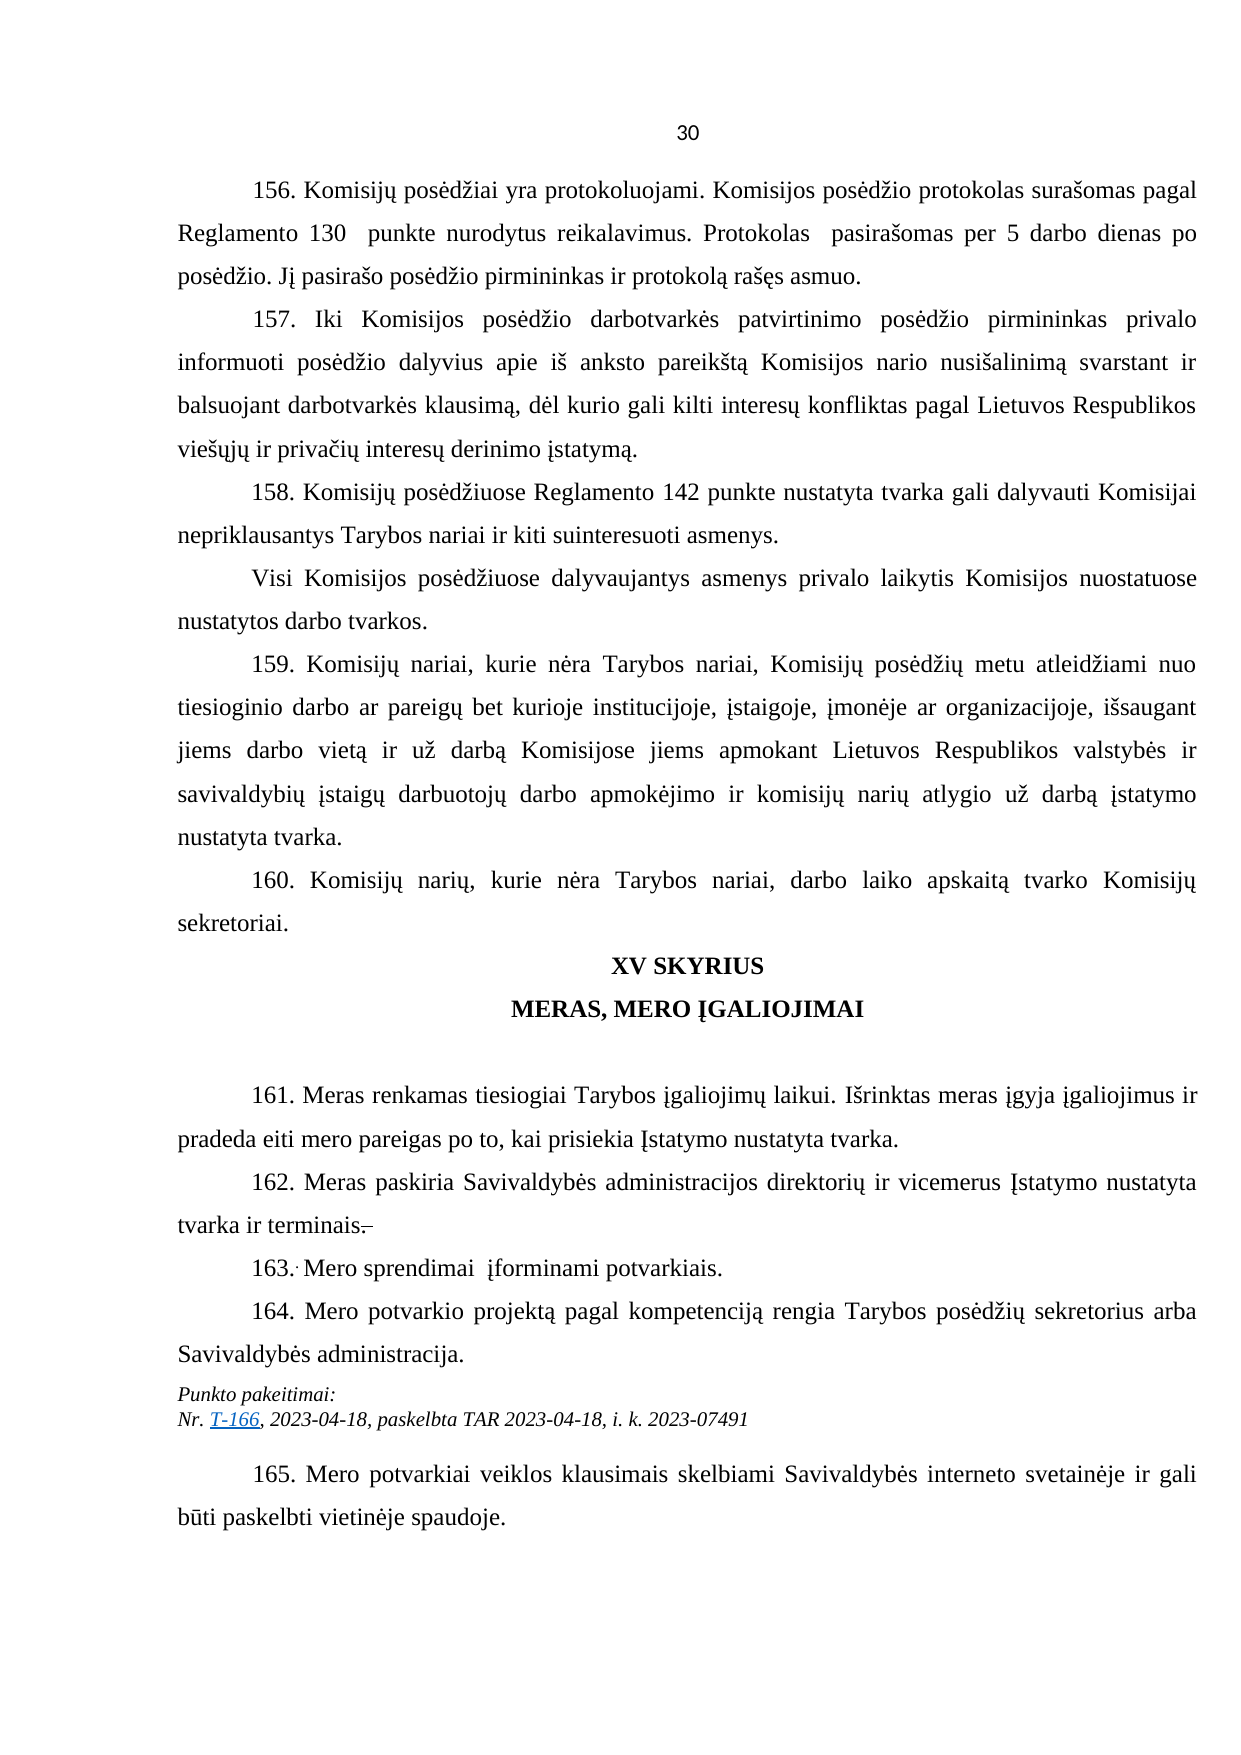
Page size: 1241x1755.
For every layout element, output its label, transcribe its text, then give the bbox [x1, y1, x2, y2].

text 158. Komisijų posėdžiuose Reglamento 142 punkte nustatyta tvarka gali dalyvauti Komisijai nepriklausantys Tarybos nariai ir kiti suinteresuoti asmenys. [177, 477, 1198, 549]
text 156. Komisijų posėdžiai yra protokoluojami. Komisijos posėdžio protokolas surašomas pagal Reglamento 130 punkte nurodytus reikalavimus. Protokolas pasirašomas per 5 darbo dienas po posėdžio. Jį pasirašo posėdžio pirmininkas ir protokolą rašęs asmuo. [177, 175, 1198, 290]
text 165. Mero potvarkiai veiklos klausimais skelbiami Savivaldybės interneto svetainėje ir gali būti paskelbti vietinėje spaudoje. [177, 1459, 1198, 1531]
text 163.. Mero sprendimai įforminami potvarkiais. [177, 1253, 1198, 1282]
subtitle MERAS, MERO ĮGALIOJIMAI [177, 994, 1198, 1023]
text 162. Meras paskiria Savivaldybės administracijos direktorių ir vicemerus Įstatymo nustatyta tvarka ir terminais. [177, 1167, 1198, 1239]
text 157. Iki Komisijos posėdžio darbotvarkės patvirtinimo posėdžio pirmininkas privalo informuoti posėdžio dalyvius apie iš anksto pareikštą Komisijos nario nusišalinimą svarstant ir balsuojant darbotvarkės klausimą, dėl kurio gali kilti interesų konfliktas pagal Lietuvos Respublikos viešųjų ir privačių interesų derinimo įstatymą. [177, 304, 1198, 462]
text 161. Meras renkamas tiesiogiai Tarybos įgaliojimų laikui. Išrinktas meras įgyja įgaliojimus ir pradeda eiti mero pareigas po to, kai prisiekia Įstatymo nustatyta tvarka. [177, 1081, 1198, 1152]
text 159. Komisijų nariai, kurie nėra Tarybos nariai, Komisijų posėdžių metu atleidžiami nuo tiesioginio darbo ar pareigų bet kurioje institucijoje, įstaigoje, įmonėje ar organizacijoje, išsaugant jiems darbo vietą ir už darbą Komisijose jiems apmokant Lietuvos Respublikos valstybės ir savivaldybių įstaigų darbuotojų darbo apmokėjimo ir komisijų narių atlygio už darbą įstatymo nustatyta tvarka. [177, 649, 1198, 851]
text 164. Mero potvarkio projektą pagal kompetenciją rengia Tarybos posėdžių sekretorius arba Savivaldybės administracija. [177, 1296, 1198, 1368]
text Punkto pakeitimai: [177, 1382, 1198, 1406]
text Visi Komisijos posėdžiuose dalyvaujantys asmenys privalo laikytis Komisijos nuostatuose nustatytos darbo tvarkos. [177, 563, 1198, 635]
text 160. Komisijų narių, kurie nėra Tarybos nariai, darbo laiko apskaitą tvarko Komisijų sekretoriai. [177, 865, 1198, 937]
subtitle XV SKYRIUS [177, 951, 1198, 980]
text Nr. T-166, 2023-04-18, paskelbta TAR 2023-04-18, i. k. 2023-07491 [177, 1406, 1198, 1431]
